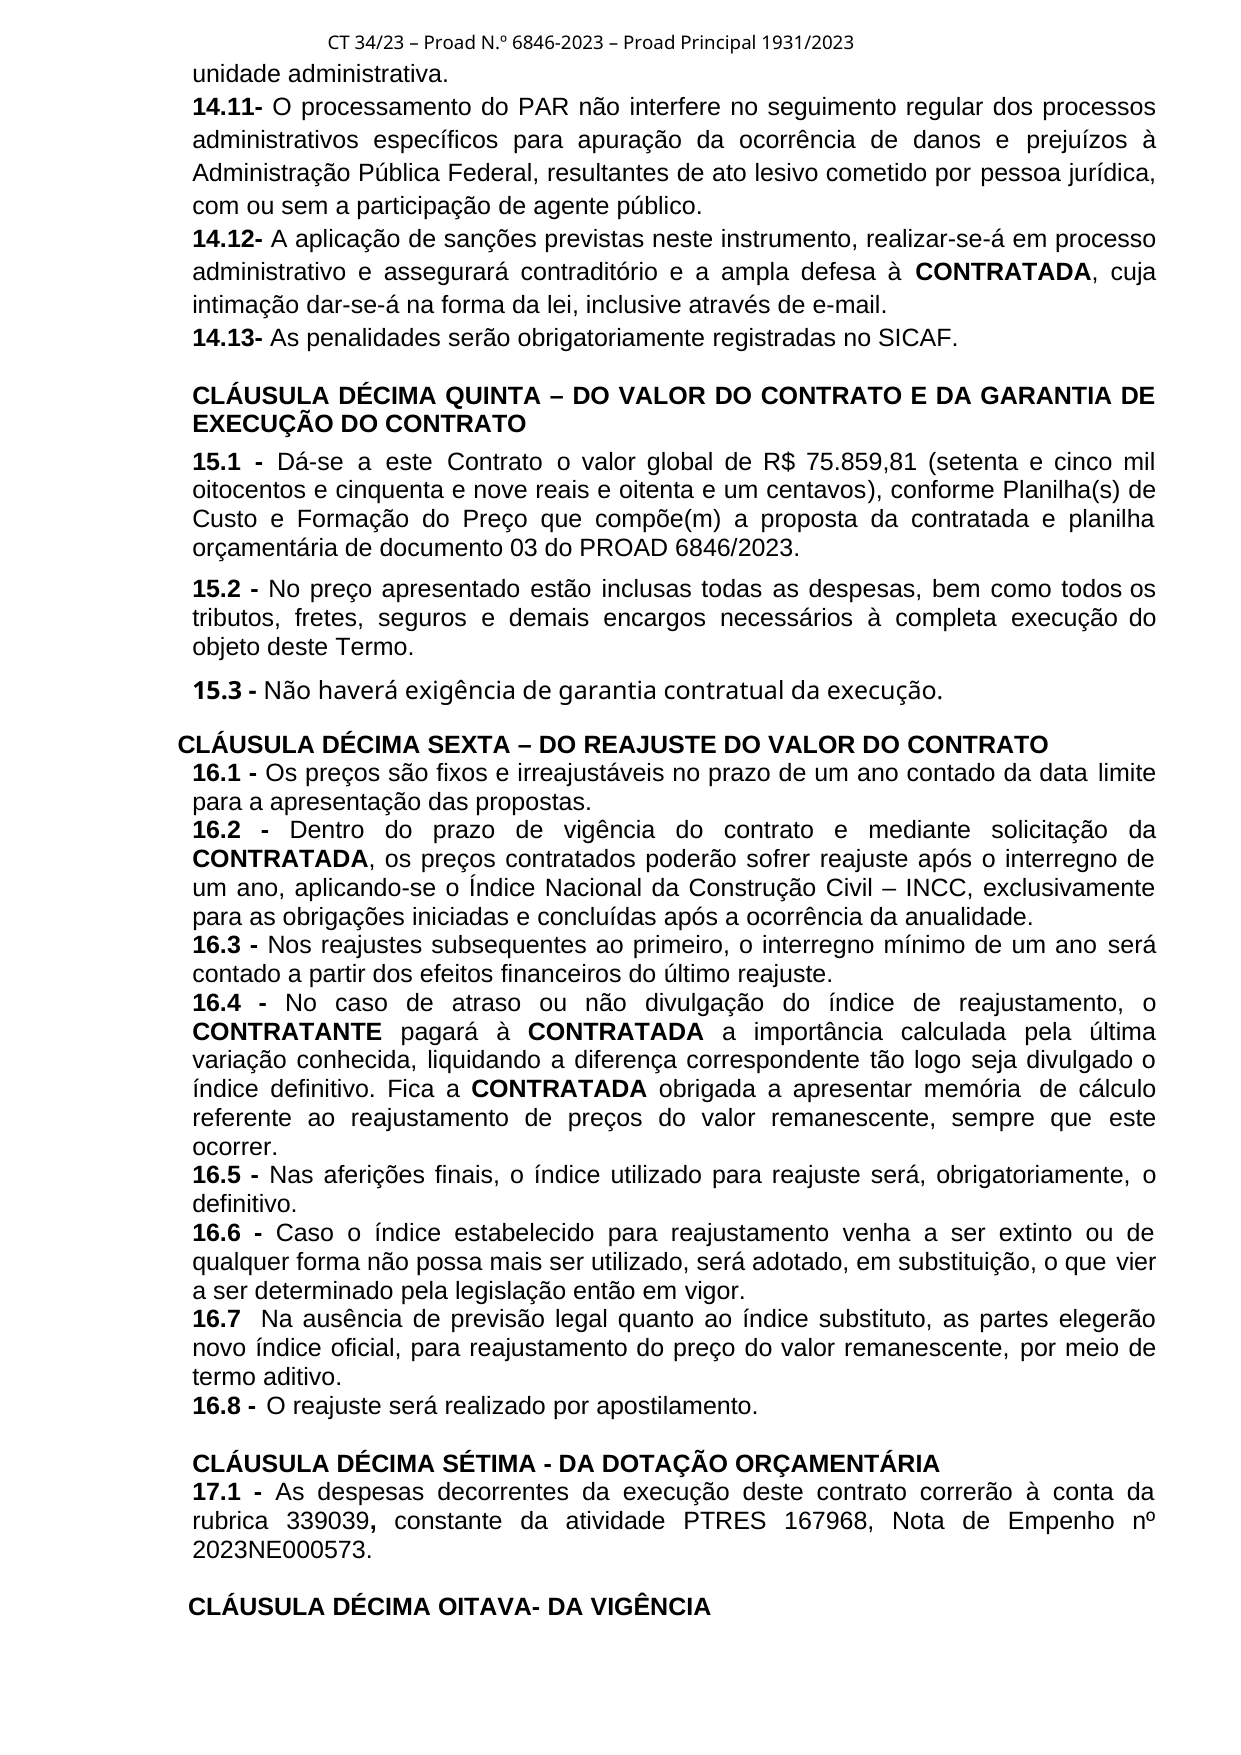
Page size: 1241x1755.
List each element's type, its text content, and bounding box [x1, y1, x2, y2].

text 15.2 - No preço apresentado estão inclusas todas as despesas, bem como todos os tributos, fretes, seguros e demais encargos necessários à completa execução do objeto deste Termo. [192, 574, 1156, 661]
text 16.2 - Dentro do prazo de vigência do contrato e mediante solicitação da CONTRATADA, os preços contratados poderão sofrer reajuste após o interregno de um ano, aplicando-se o Índice Nacional da Construção Civil – INCC, exclusivamente para as obrigações iniciadas e concluídas após a ocorrência da anualidade. [192, 816, 1156, 931]
text 16.6 - Caso o índice estabelecido para reajustamento venha a ser extinto ou de qualquer forma não possa mais ser utilizado, será adotado, em substituição, o que vier a ser determinado pela legislação então em vigor. [192, 1218, 1156, 1304]
text 16.8 - O reajuste será realizado por apostilamento. [192, 1391, 1156, 1419]
text 14.11- O processamento do PAR não interfere no seguimento regular dos processos administrativos específicos para apuração da ocorrência de danos e prejuízos à Administração Pública Federal, resultantes de ato lesivo cometido por pessoa jurídica, com ou sem a participação de agente público. [192, 92, 1156, 220]
text 17.1 - As despesas decorrentes da execução deste contrato correrão à conta da rubrica 339039, constante da atividade PTRES 167968, Nota de Empenho nº 2023NE000573. [192, 1477, 1156, 1564]
text unidade administrativa. [192, 59, 1156, 88]
text 16.7 Na ausência de previsão legal quanto ao índice substituto, as partes elegerão novo índice oficial, para reajustamento do preço do valor remanescente, por meio de termo aditivo. [192, 1304, 1156, 1391]
subtitle CLÁUSULA DÉCIMA SEXTA – DO REAJUSTE DO VALOR DO CONTRATO [177, 730, 1156, 758]
text 16.4 - No caso de atraso ou não divulgação do índice de reajustamento, o CONTRATANTE pagará à CONTRATADA a importância calculada pela última variação conhecida, liquidando a diferença correspondente tão logo seja divulgado o índice definitivo. Fica a CONTRATADA obrigada a apresentar memória de cálculo referente ao reajustamento de preços do valor remanescente, sempre que este ocorrer. [192, 988, 1156, 1161]
text 16.3 - Nos reajustes subsequentes ao primeiro, o interregno mínimo de um ano será contado a partir dos efeitos financeiros do último reajuste. [192, 931, 1156, 988]
text 16.1 - Os preços são fixos e irreajustáveis no prazo de um ano contado da data limite para a apresentação das propostas. [192, 758, 1156, 815]
text 15.3 - Não haverá exigência de garantia contratual da execução. [192, 673, 1156, 707]
subtitle CLÁUSULA DÉCIMA QUINTA – DO VALOR DO CONTRATO E DA GARANTIA DE EXECUÇÃO DO CONTRATO [192, 381, 1156, 438]
subtitle CLÁUSULA DÉCIMA OITAVA- DA VIGÊNCIA [188, 1592, 1156, 1621]
text 14.12- A aplicação de sanções previstas neste instrumento, realizar-se-á em processo administrativo e assegurará contraditório e a ampla defesa à CONTRATADA, cuja intimação dar-se-á na forma da lei, inclusive através de e-mail. [192, 224, 1156, 319]
text 14.13- As penalidades serão obrigatoriamente registradas no SICAF. [192, 323, 1156, 352]
text CLÁUSULA DÉCIMA SÉTIMA - DA DOTAÇÃO ORÇAMENTÁRIA [192, 1449, 1156, 1477]
text 16.5 - Nas aferições finais, o índice utilizado para reajuste será, obrigatoriamente, o definitivo. [192, 1161, 1156, 1218]
text 15.1 - Dá-se a este Contrato o valor global de R$ 75.859,81 (setenta e cinco mil oitocentos e cinquenta e nove reais e oitenta e um centavos), conforme Planilha(s) de Custo e Formação do Preço que compõe(m) a proposta da contratada e planilha orçamentária de documento 03 do PROAD 6846/2023. [192, 447, 1156, 562]
